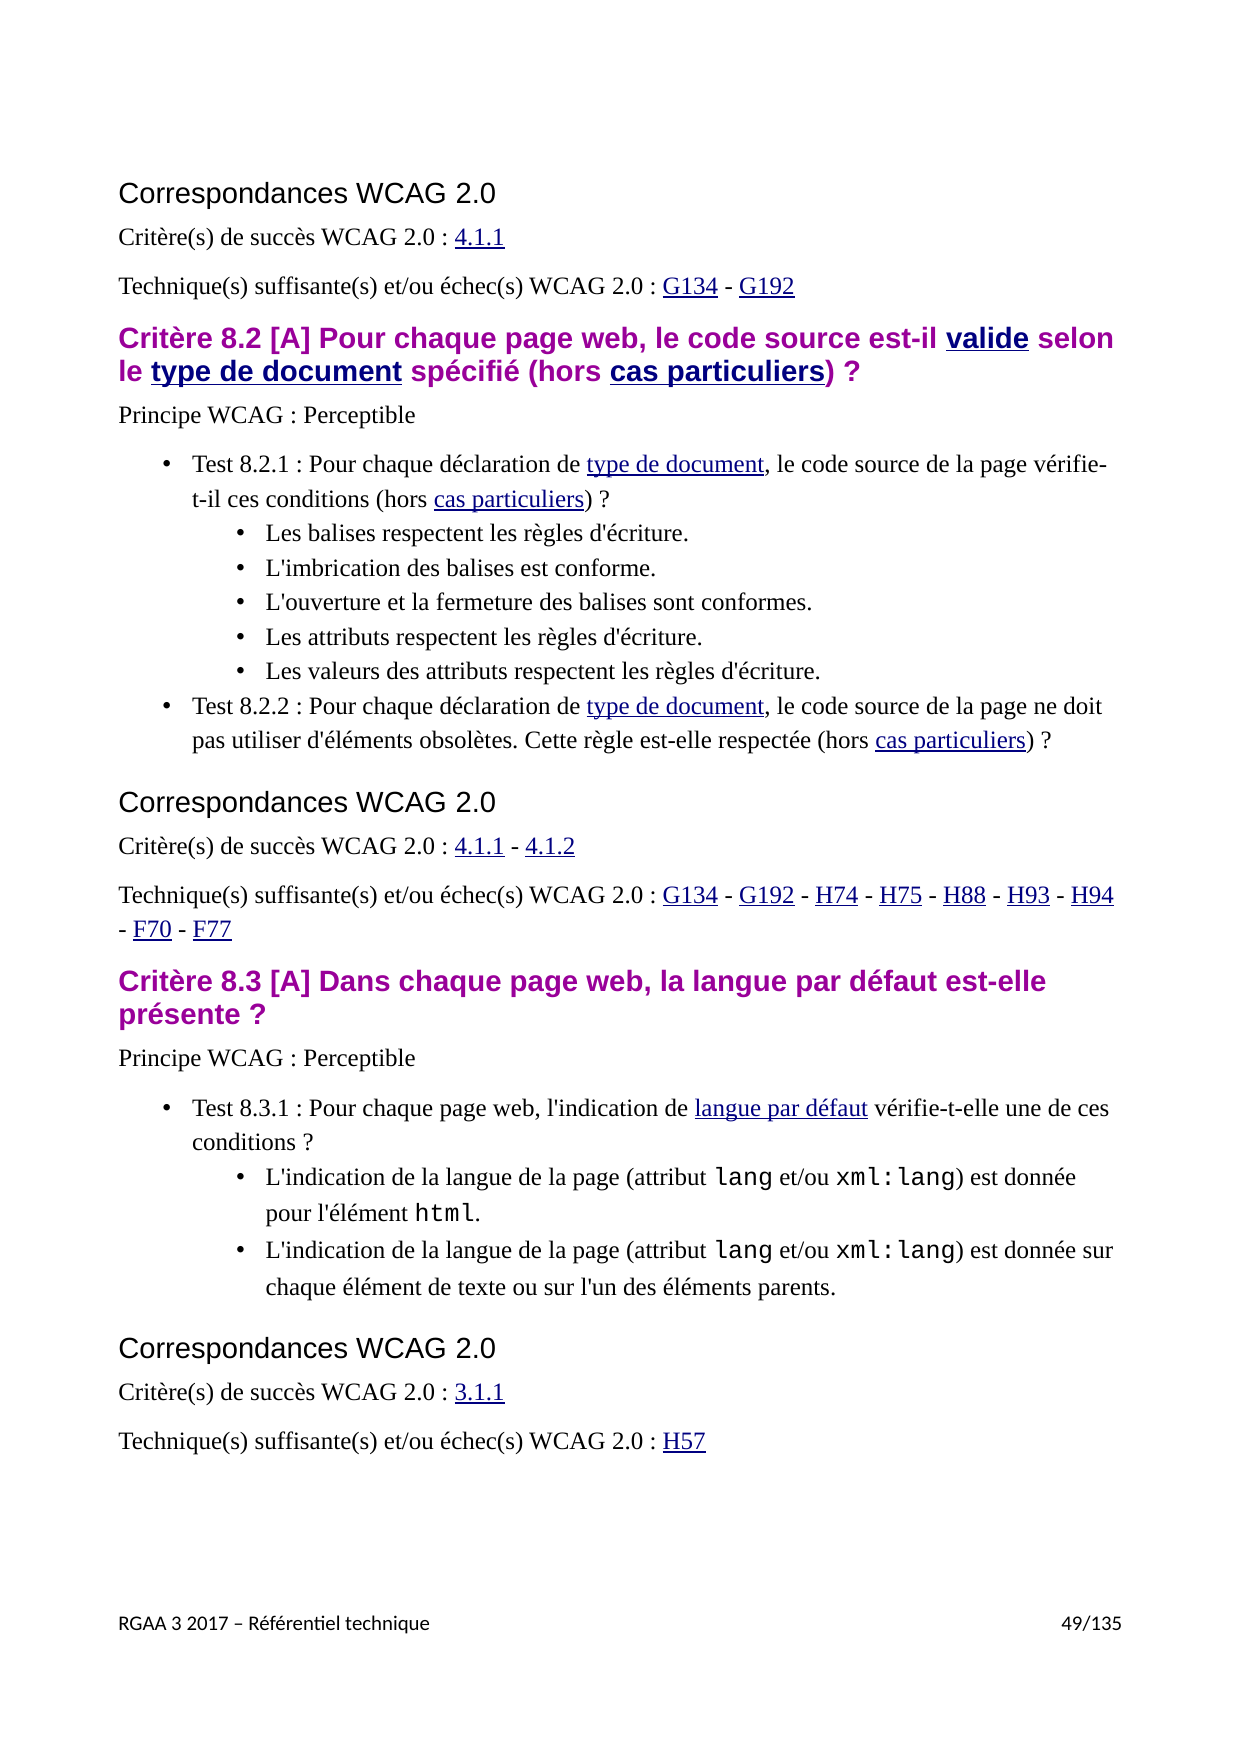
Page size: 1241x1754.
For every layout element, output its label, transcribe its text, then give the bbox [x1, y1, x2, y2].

subtitle Correspondances WCAG 2.0 [118, 785, 1122, 818]
list Test 8.2.2 : Pour chaque déclaration de type de document, le code source de la page ne doit pas utiliser d'éléments obsolètes. Cette règle est-elle respectée (hors cas particuliers) ? [162, 691, 1122, 754]
text Technique(s) suffisante(s) et/ou échec(s) WCAG 2.0 : G134 - G192 [118, 271, 1122, 300]
list Les attributs respectent les règles d'écriture. [236, 622, 1122, 651]
subtitle Critère 8.3 [A] Dans chaque page web, la langue par défaut est-elle présente ? [118, 963, 1122, 1031]
subtitle Correspondances WCAG 2.0 [118, 1331, 1122, 1365]
text Technique(s) suffisante(s) et/ou échec(s) WCAG 2.0 : G134 - G192 - H74 - H75 - H88 - H93 - H94 - F70 - F77 [118, 880, 1122, 943]
list L'imbrication des balises est conforme. [236, 553, 1122, 582]
text Critère(s) de succès WCAG 2.0 : 4.1.1 [118, 222, 1122, 251]
text Principe WCAG : Perceptible [118, 401, 1122, 429]
list L'ouverture et la fermeture des balises sont conformes. [236, 587, 1122, 616]
text Critère(s) de succès WCAG 2.0 : 3.1.1 [118, 1377, 1122, 1406]
list Test 8.3.1 : Pour chaque page web, l'indication de langue par défaut vérifie-t-elle une de ces conditions ? [162, 1093, 1122, 1156]
subtitle Correspondances WCAG 2.0 [118, 176, 1122, 210]
list Les balises respectent les règles d'écriture. [236, 518, 1122, 547]
text Principe WCAG : Perceptible [118, 1043, 1122, 1072]
subtitle Critère 8.2 [A] Pour chaque page web, le code source est-il valide selon le type de document spécifié (hors cas particuliers) ? [118, 321, 1122, 388]
text Critère(s) de succès WCAG 2.0 : 4.1.1 - 4.1.2 [118, 831, 1122, 860]
list L'indication de la langue de la page (attribut lang et/ou xml:lang) est donnée sur chaque élément de texte ou sur l'un des éléments parents. [236, 1235, 1122, 1300]
list Les valeurs des attributs respectent les règles d'écriture. [236, 656, 1122, 685]
list L'indication de la langue de la page (attribut lang et/ou xml:lang) est donnée pour l'élément html. [236, 1162, 1122, 1229]
text Technique(s) suffisante(s) et/ou échec(s) WCAG 2.0 : H57 [118, 1426, 1122, 1455]
list Test 8.2.1 : Pour chaque déclaration de type de document, le code source de la page vérifie-t-il ces conditions (hors cas particuliers) ? [162, 449, 1122, 513]
